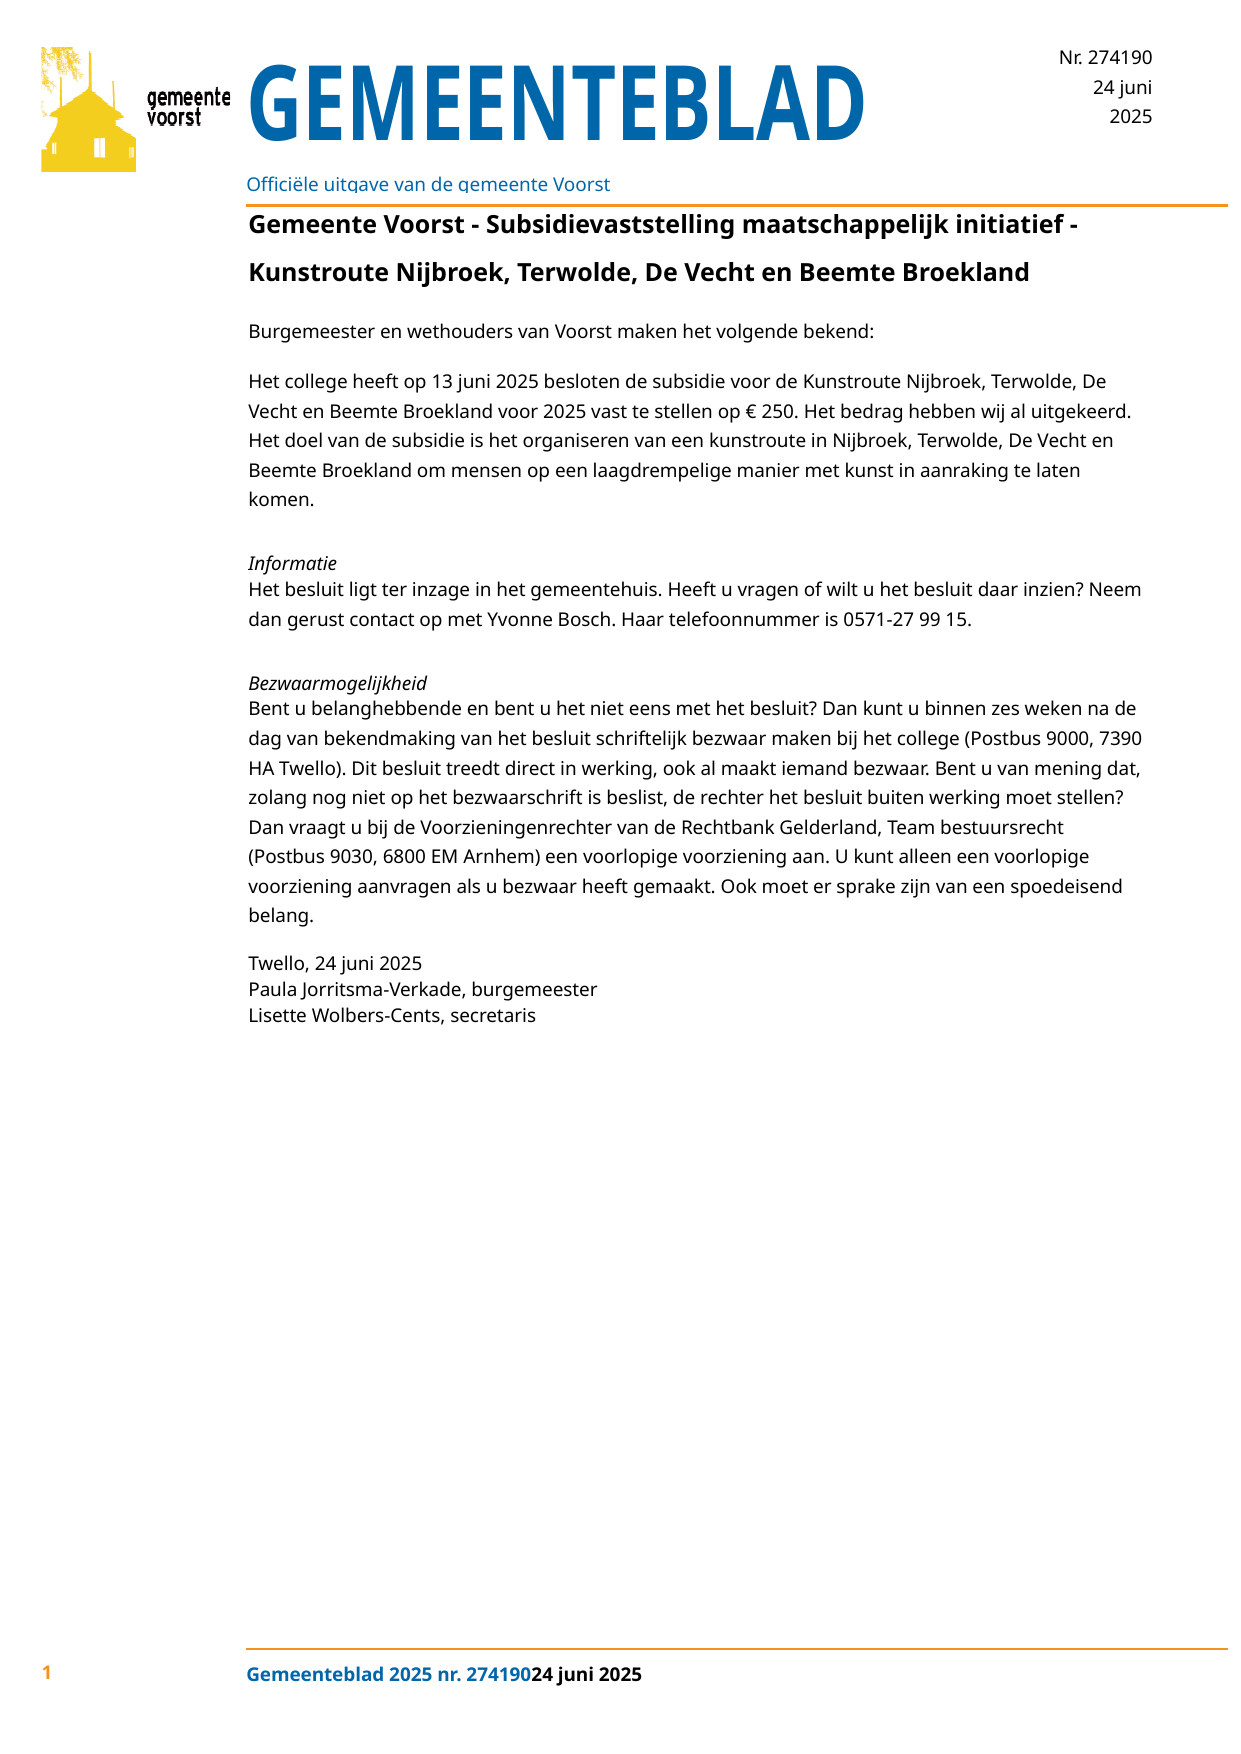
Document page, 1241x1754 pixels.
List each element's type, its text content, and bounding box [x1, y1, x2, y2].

text Bent u belanghebbende en bent u het niet eens met het besluit? Dan kunt u binnen zes weken na de dag van bekendmaking van het besluit schriftelijk bezwaar maken bij het college (Postbus 9000, 7390 HA Twello). Dit besluit treedt direct in werking, ook al maakt iemand bezwaar. Bent u van mening dat, zolang nog niet op het bezwaarschrift is beslist, de rechter het besluit buiten werking moet stellen? Dan vraagt u bij de Voorzieningenrechter van de Rechtbank Gelderland, Team bestuursrecht (Postbus 9030, 6800 EM Arnhem) een voorlopige voorziening aan. U kunt alleen een voorlopige voorziening aanvragen als u bezwaar heeft gemaakt. Ook moet er sprake zijn van een spoedeisend belang. [248, 696, 1152, 928]
text Bezwaarmogelijkheid [248, 670, 1152, 696]
text Gemeente Voorst - Subsidievaststelling maatschappelijk initiatief - Kunstroute Nijbroek, Terwolde, De Vecht en Beemte Broekland [248, 207, 1152, 288]
text Lisette Wolbers-Cents, secretaris [248, 1002, 1152, 1028]
picture [41, 47, 231, 172]
text Het college heeft op 13 juni 2025 besloten de subsidie voor de Kunstroute Nijbroek, Terwolde, De Vecht en Beemte Broekland voor 2025 vast te stellen op € 250. Het bedrag hebben wij al uitgekeerd. Het doel van de subsidie is het organiseren van een kunstroute in Nijbroek, Terwolde, De Vecht en Beemte Broekland om mensen op een laagdrempelige manier met kunst in aanraking te laten komen. [248, 368, 1152, 512]
text Twello, 24 juni 2025 [248, 951, 1152, 976]
text Informatie [248, 551, 1152, 576]
text Burgemeester en wethouders van Voorst maken het volgende bekend: [248, 318, 1152, 344]
text Paula Jorritsma-Verkade, burgemeester [248, 976, 1152, 1002]
text Het besluit ligt ter inzage in het gemeentehuis. Heeft u vragen of wilt u het besluit daar inzien? Neem dan gerust contact op met Yvonne Bosch. Haar telefoonnummer is 0571-27 99 15. [248, 576, 1152, 632]
